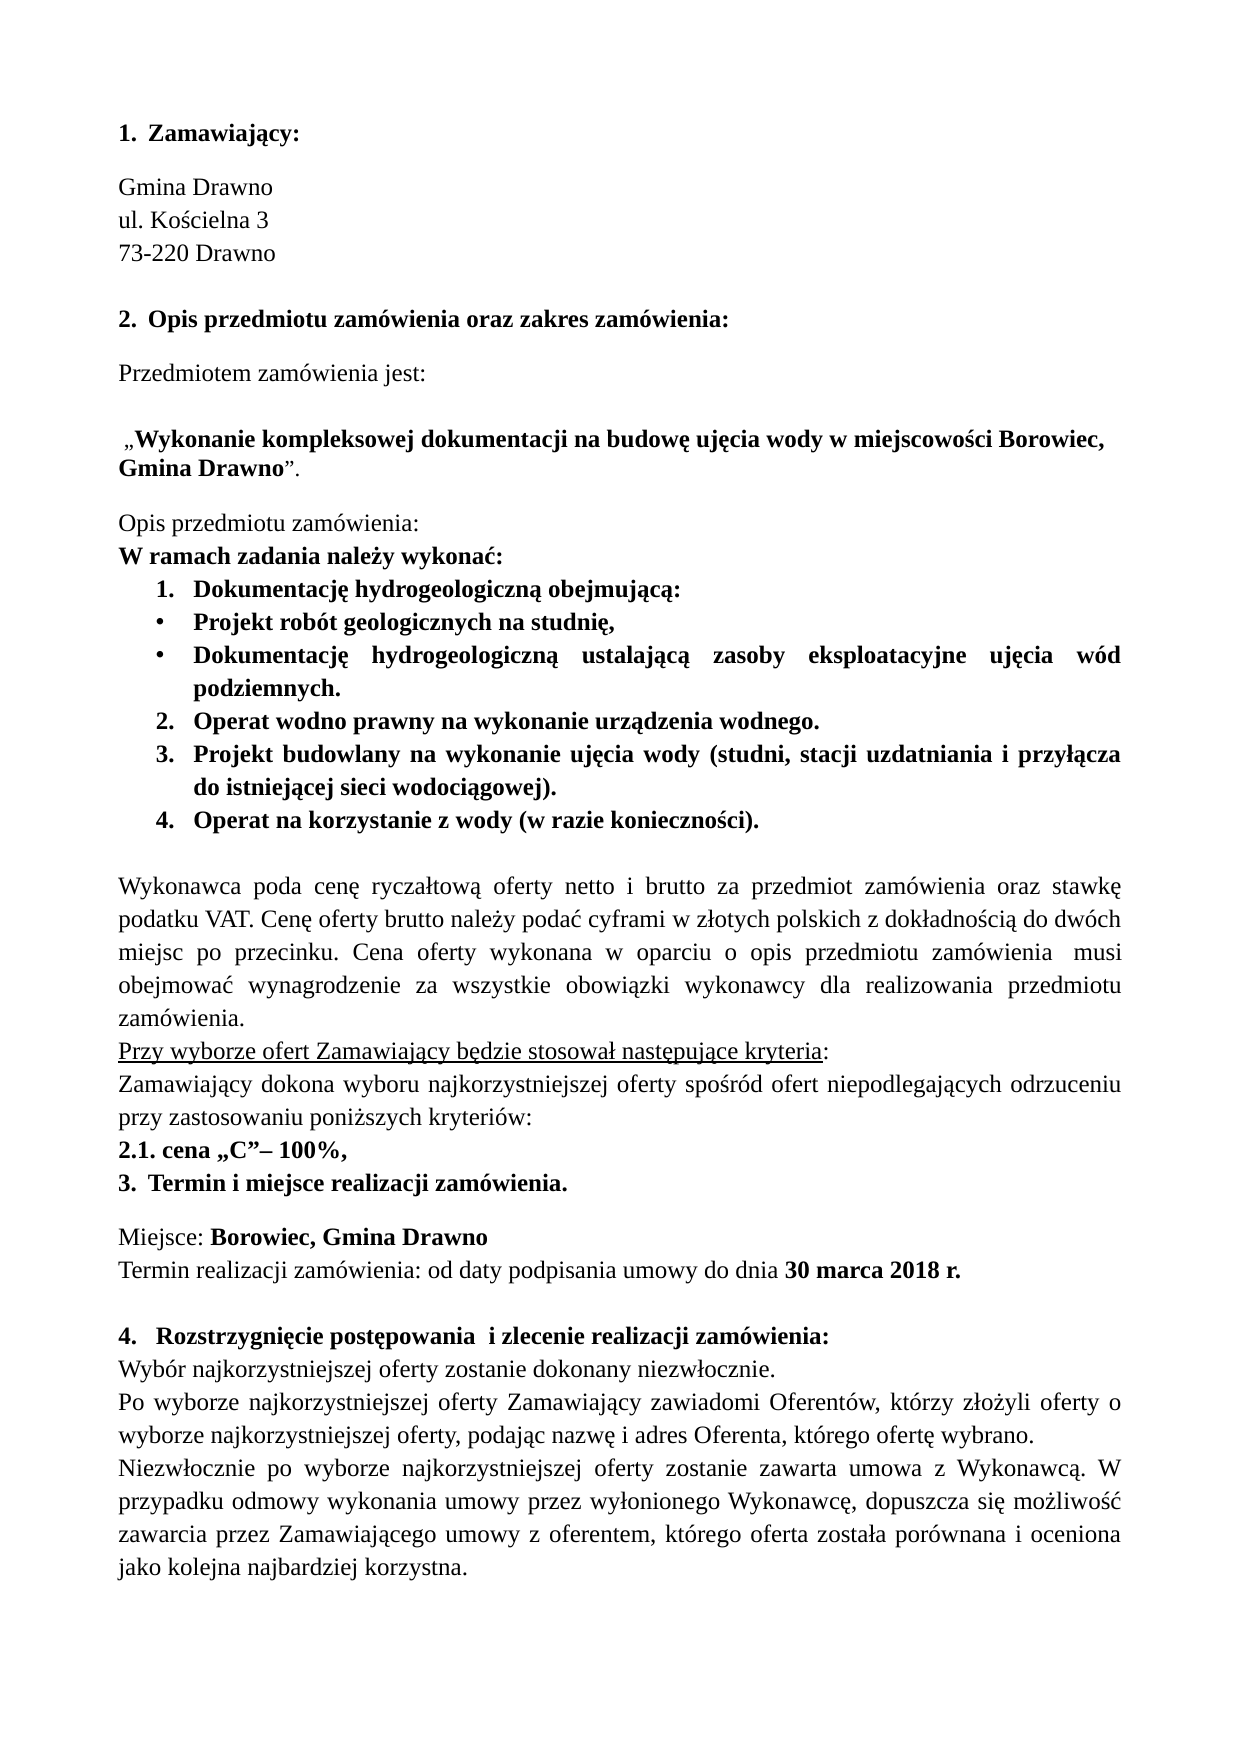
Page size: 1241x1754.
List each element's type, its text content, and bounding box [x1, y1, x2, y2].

text Wykonawca poda cenę ryczałtową oferty netto i brutto za przedmiot zamówienia oraz stawkę podatku VAT. Cenę oferty brutto należy podać cyframi w złotych polskich z dokładnością do dwóch miejsc po przecinku. Cena oferty wykonana w oparciu o opis przedmiotu zamówienia musi obejmować wynagrodzenie za wszystkie obowiązki wykonawcy dla realizowania przedmiotu zamówienia. [118, 871, 1122, 1032]
text Wybór najkorzystniejszej oferty zostanie dokonany niezwłocznie. [118, 1354, 1122, 1383]
text Miejsce: Borowiec, Gmina Drawno [118, 1222, 1122, 1251]
list Rozstrzygnięcie postępowania i zlecenie realizacji zamówienia: [118, 1321, 1122, 1350]
list Dokumentację hydrogeologiczną obejmującą: [156, 574, 1122, 603]
text 73-220 Drawno [118, 238, 1122, 267]
text Przy wyborze ofert Zamawiający będzie stosował następujące kryteria: [118, 1036, 1122, 1065]
text Niezwłocznie po wyborze najkorzystniejszej oferty zostanie zawarta umowa z Wykonawcą. W przypadku odmowy wykonania umowy przez wyłonionego Wykonawcę, dopuszcza się możliwość zawarcia przez Zamawiającego umowy z oferentem, którego oferta została porównana i oceniona jako kolejna najbardziej korzystna. [118, 1453, 1122, 1581]
list Operat wodno prawny na wykonanie urządzenia wodnego. [156, 706, 1122, 735]
text „Wykonanie kompleksowej dokumentacji na budowę ujęcia wody w miejscowości Borowiec, Gmina Drawno”. [118, 424, 1122, 481]
list cena „C”– 100%, [118, 1135, 1122, 1164]
list Projekt budowlany na wykonanie ujęcia wody (studni, stacji uzdatniania i przyłącza do istniejącej sieci wodociągowej). [156, 739, 1122, 801]
list Dokumentację hydrogeologiczną ustalającą zasoby eksploatacyjne ujęcia wód podziemnych. [156, 640, 1122, 702]
text Zamawiający dokona wyboru najkorzystniejszej oferty spośród ofert niepodlegających odrzuceniu przy zastosowaniu poniższych kryteriów: [118, 1069, 1122, 1131]
text Po wyborze najkorzystniejszej oferty Zamawiający zawiadomi Oferentów, którzy złożyli oferty o wyborze najkorzystniejszej oferty, podając nazwę i adres Oferenta, którego ofertę wybrano. [118, 1387, 1122, 1449]
text W ramach zadania należy wykonać: [118, 541, 1122, 569]
text Przedmiotem zamówienia jest: [118, 358, 1122, 387]
subtitle Termin i miejsce realizacji zamówienia. [118, 1168, 1122, 1197]
list Operat na korzystanie z wody (w razie konieczności). [156, 805, 1122, 834]
text Opis przedmiotu zamówienia: [118, 508, 1122, 537]
text Termin realizacji zamówienia: od daty podpisania umowy do dnia 30 marca 2018 r. [118, 1255, 1122, 1284]
list Projekt robót geologicznych na studnię, [156, 607, 1122, 636]
list Opis przedmiotu zamówienia oraz zakres zamówienia: [118, 304, 1122, 333]
list Zamawiający: [118, 118, 1122, 147]
text Gmina Drawno [118, 172, 1122, 201]
text ul. Kościelna 3 [118, 205, 1122, 234]
